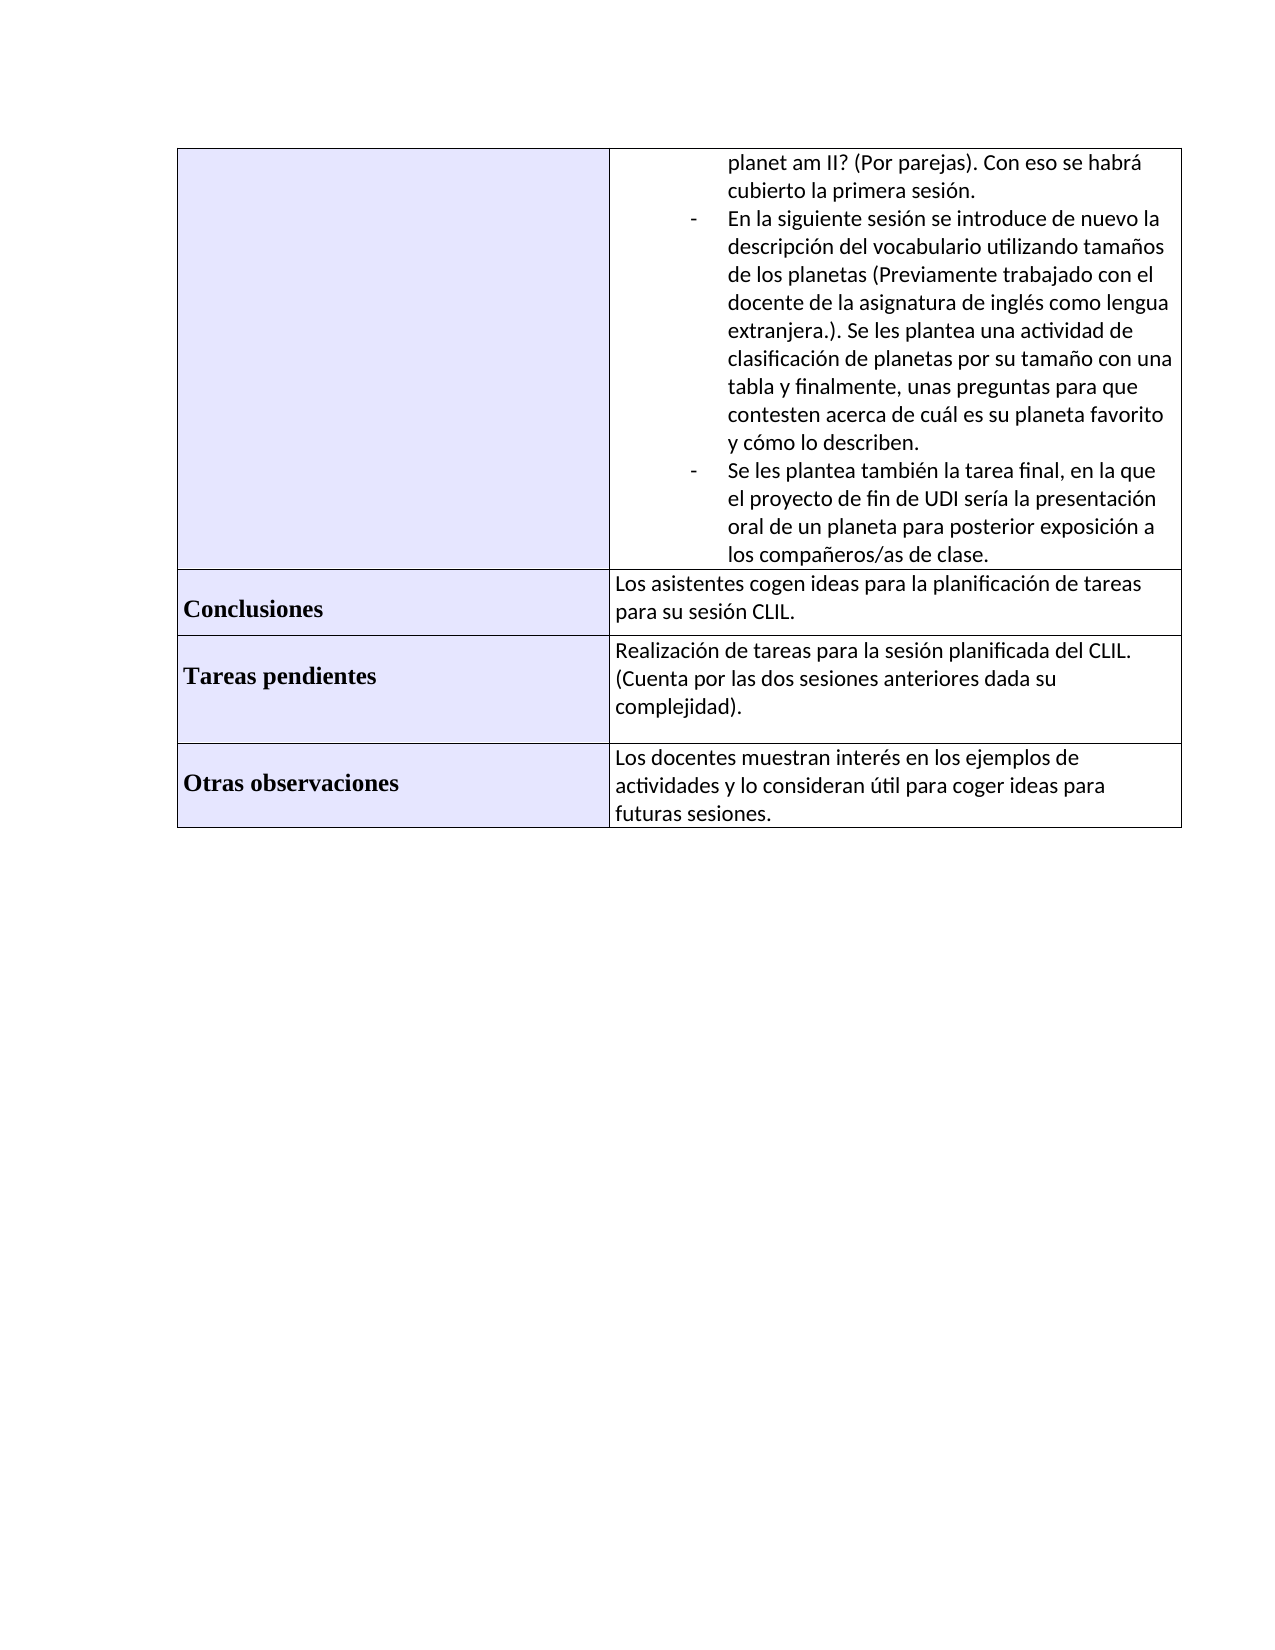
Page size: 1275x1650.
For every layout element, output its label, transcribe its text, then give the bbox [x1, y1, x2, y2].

table_cell Realización de tareas para la sesión planificada del CLIL. (Cuenta por las dos sesiones anteriores dada su complejidad). [610, 636, 1181, 742]
table_cell planet am II? (Por parejas). Con eso se habrá cubierto la primera sesión. En la siguiente sesión se introduce de nuevo la descripción del vocabulario utilizando tamaños de los planetas (Previamente trabajado con el docente de la asignatura de inglés como lengua extranjera.). Se les plantea una actividad de clasificación de planetas por su tamaño con una tabla y finalmente, unas preguntas para que contesten acerca de cuál es su planeta favorito y cómo lo describen. Se les plantea también la tarea final, en la que el proyecto de fin de UDI sería la presentación oral de un planeta para posterior exposición a los compañeros/as de clase. [610, 149, 1181, 568]
table_cell Los asistentes cogen ideas para la planificación de tareas para su sesión CLIL. [610, 570, 1181, 635]
table_cell Los docentes muestran interés en los ejemplos de actividades y lo consideran útil para coger ideas para futuras sesiones. [610, 744, 1181, 827]
table_cell [178, 149, 609, 568]
table_cell Otras observaciones [178, 744, 609, 827]
table_cell Conclusiones [178, 570, 609, 635]
table_cell Tareas pendientes [178, 636, 609, 742]
